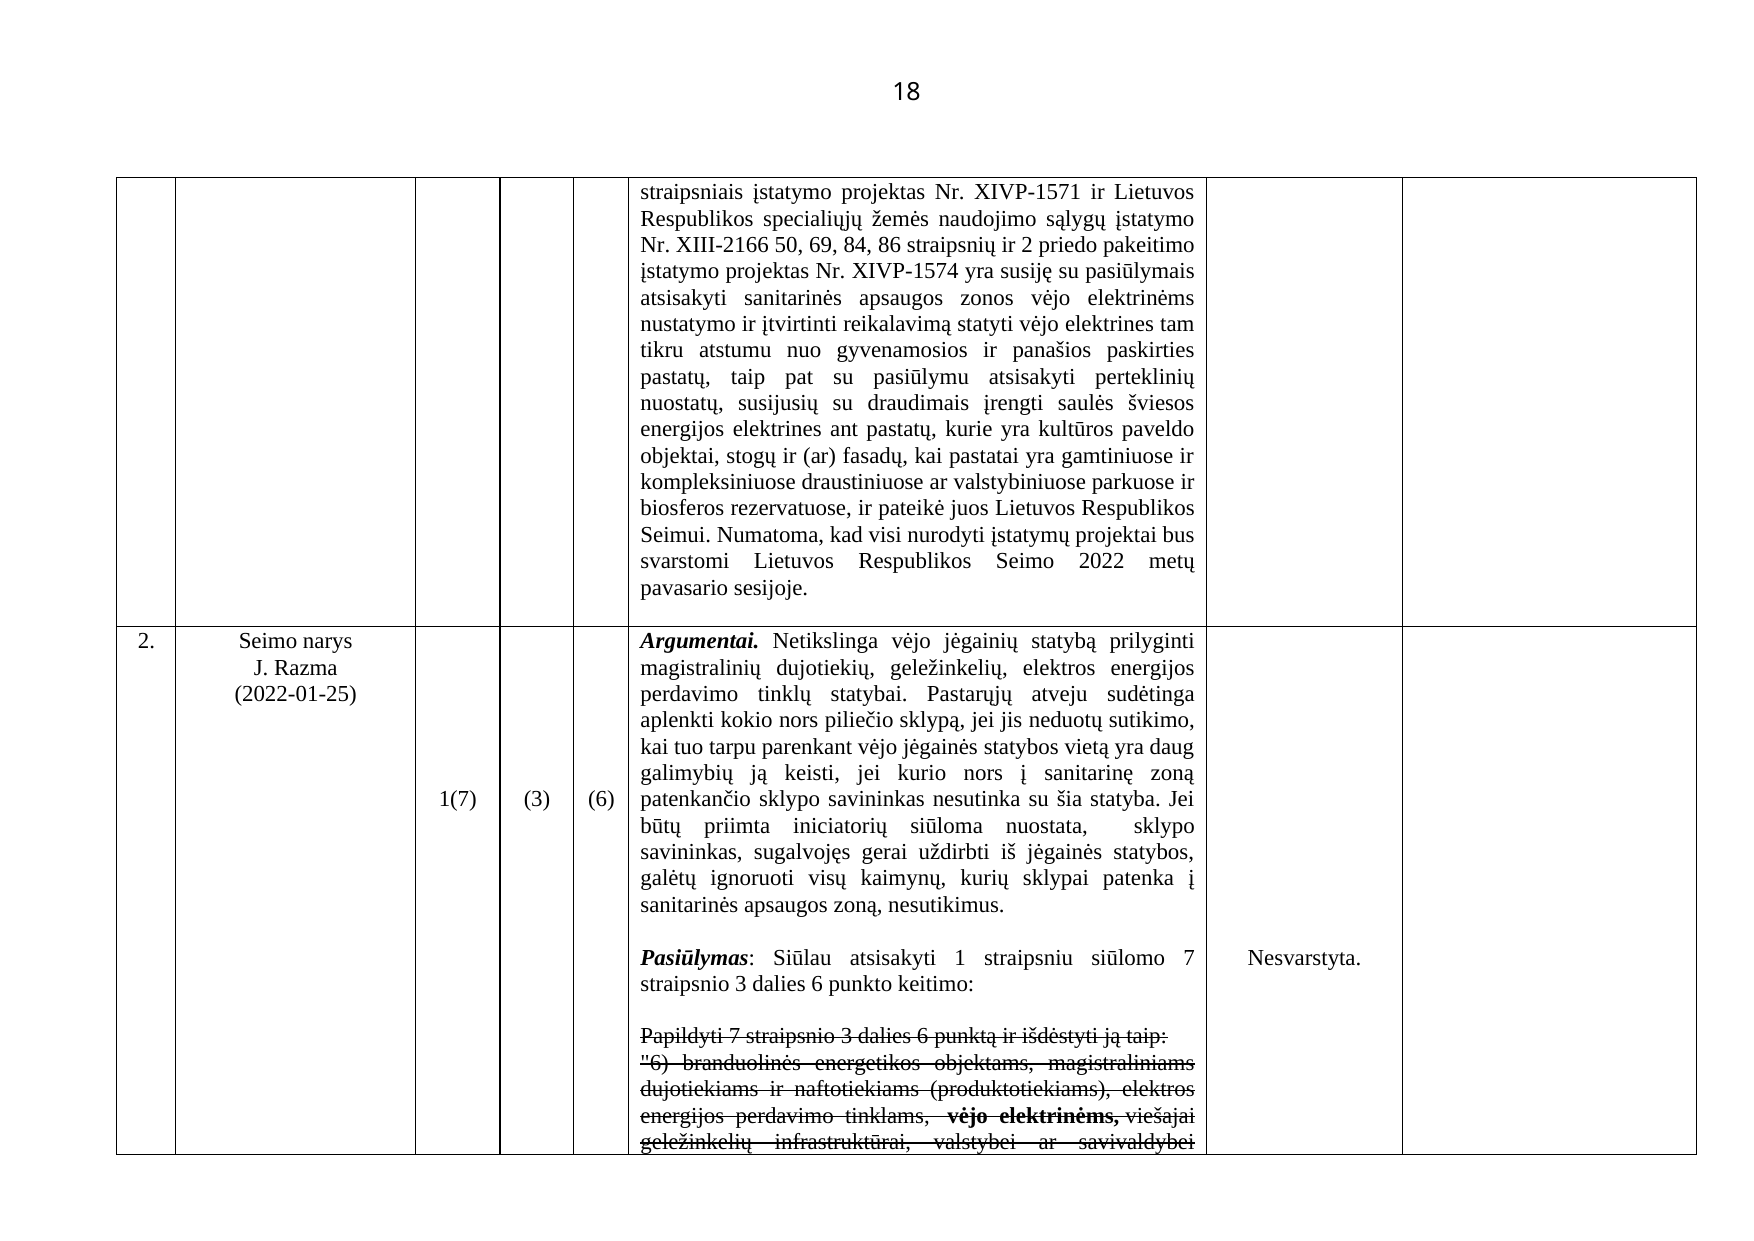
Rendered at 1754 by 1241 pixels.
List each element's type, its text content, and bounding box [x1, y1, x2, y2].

table_cell (3) [501, 627, 573, 1154]
table_cell [501, 178, 573, 626]
table_cell Argumentai. Netikslinga vėjo jėgainių statybą prilyginti magistralinių dujotiekių, geležinkelių, elektros energijos perdavimo tinklų statybai. Pastarųjų atveju sudėtinga aplenkti kokio nors piliečio sklypą, jei jis neduotų sutikimo, kai tuo tarpu parenkant vėjo jėgainės statybos vietą yra daug galimybių ją keisti, jei kurio nors į sanitarinę zoną patenkančio sklypo savininkas nesutinka su šia statyba. Jei būtų priimta iniciatorių siūloma nuostata, sklypo savininkas, sugalvojęs gerai uždirbti iš jėgainės statybos, galėtų ignoruoti visų kaimynų, kurių sklypai patenka į sanitarinės apsaugos zoną, nesutikimus. Pasiūlymas: Siūlau atsisakyti 1 straipsniu siūlomo 7 straipsnio 3 dalies 6 punkto keitimo: Papildyti 7 straipsnio 3 dalies 6 punktą ir išdėstyti ją taip: "6) branduolinės energetikos objektams, magistraliniams dujotiekiams ir naftotiekiams (produktotiekiams), elektros energijos perdavimo tinklams, vėjo elektrinėms, viešajai geležinkelių infrastruktūrai, valstybei ar savivaldybei [629, 627, 1206, 1154]
table_cell [1403, 627, 1696, 1154]
table_cell [176, 178, 415, 626]
table_cell straipsniais įstatymo projektas Nr. XIVP-1571 ir Lietuvos Respublikos specialiųjų žemės naudojimo sąlygų įstatymo Nr. XIII-2166 50, 69, 84, 86 straipsnių ir 2 priedo pakeitimo įstatymo projektas Nr. XIVP-1574 yra susiję su pasiūlymais atsisakyti sanitarinės apsaugos zonos vėjo elektrinėms nustatymo ir įtvirtinti reikalavimą statyti vėjo elektrines tam tikru atstumu nuo gyvenamosios ir panašios paskirties pastatų, taip pat su pasiūlymu atsisakyti perteklinių nuostatų, susijusių su draudimais įrengti saulės šviesos energijos elektrines ant pastatų, kurie yra kultūros paveldo objektai, stogų ir (ar) fasadų, kai pastatai yra gamtiniuose ir kompleksiniuose draustiniuose ar valstybiniuose parkuose ir biosferos rezervatuose, ir pateikė juos Lietuvos Respublikos Seimui. Numatoma, kad visi nurodyti įstatymų projektai bus svarstomi Lietuvos Respublikos Seimo 2022 metų pavasario sesijoje. [629, 178, 1206, 626]
table_cell [1403, 178, 1696, 626]
table_cell Nesvarstyta. [1207, 627, 1402, 1154]
table_cell (6) [574, 627, 628, 1154]
table_cell Seimo narys J. Razma (2022-01-25) [176, 627, 415, 1154]
table_cell [1207, 178, 1402, 626]
table_cell [117, 178, 175, 626]
table_cell 1(7) [416, 627, 499, 1154]
table_cell 2. [117, 627, 175, 1154]
table_cell [574, 178, 628, 626]
table_cell [416, 178, 499, 626]
